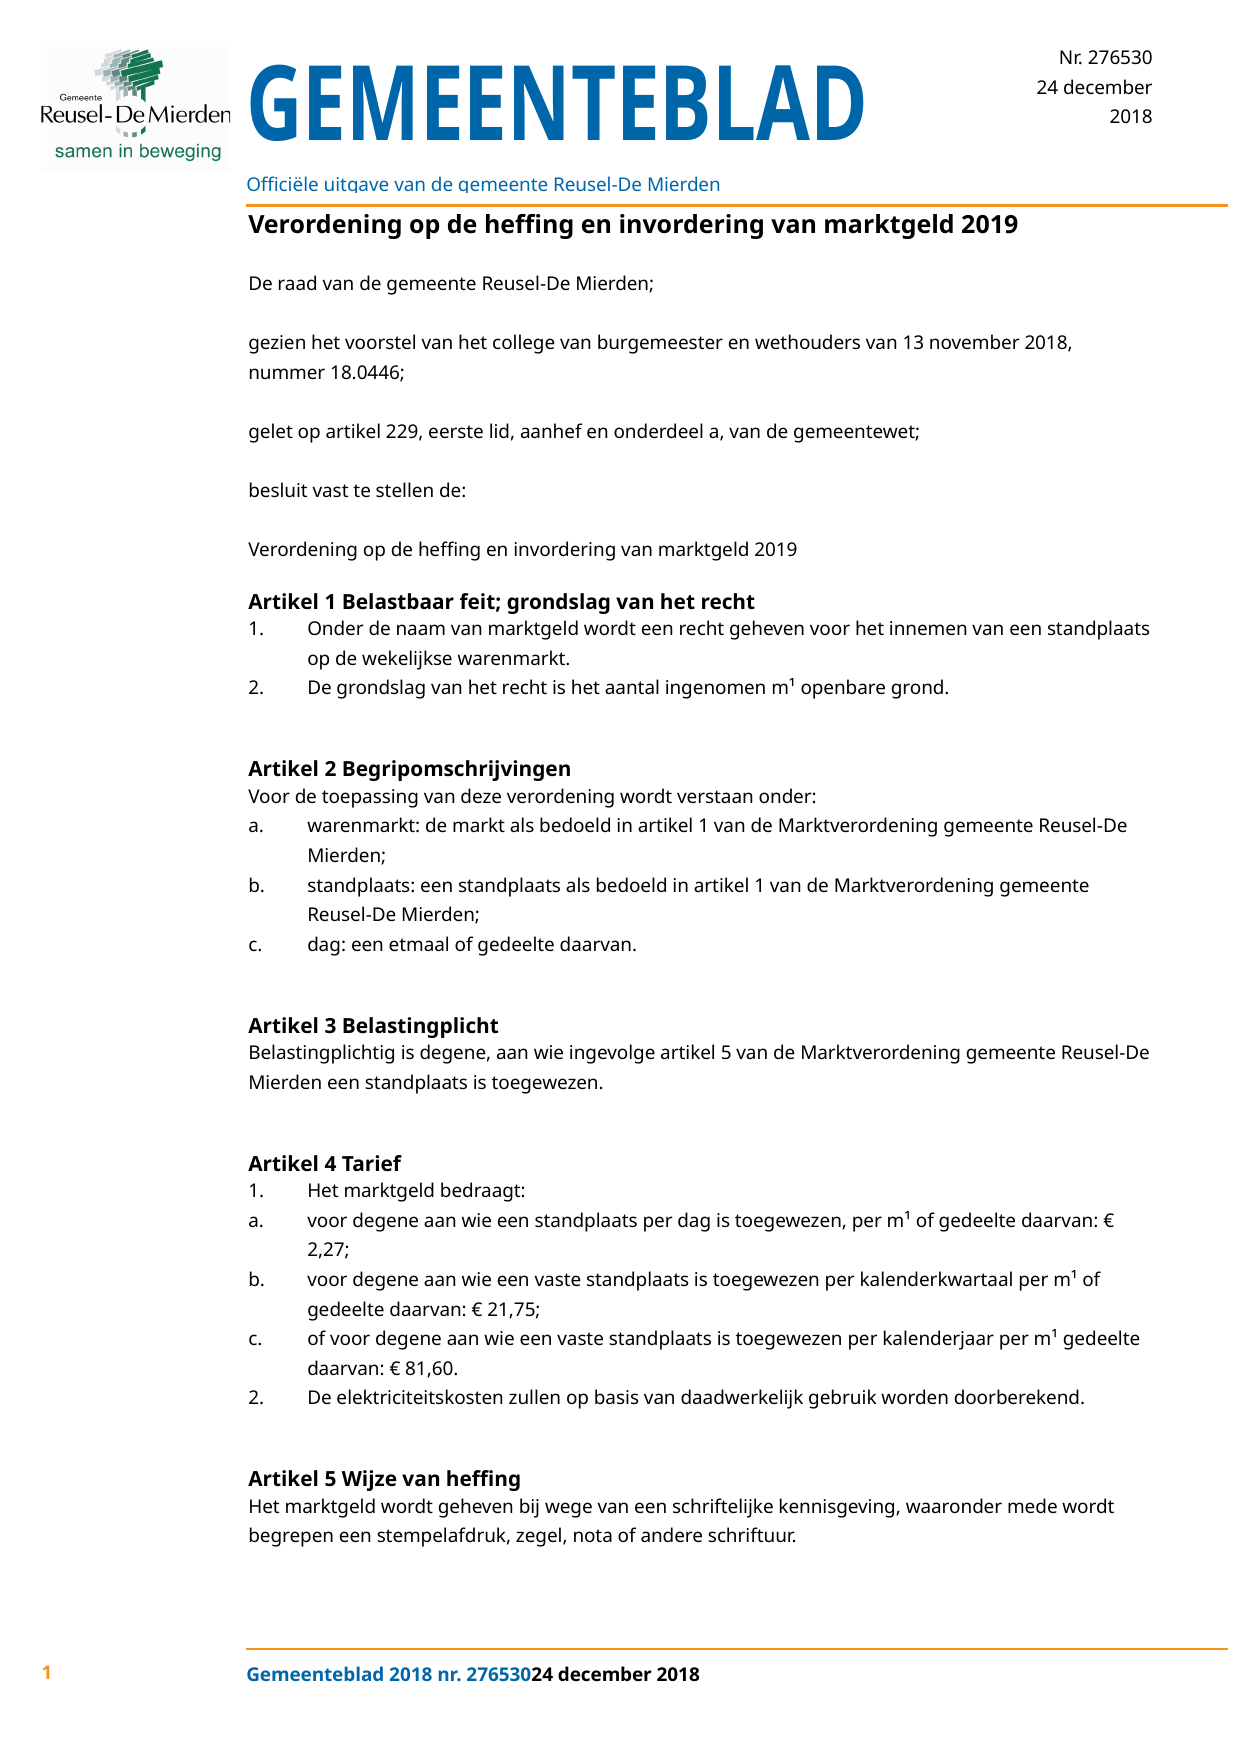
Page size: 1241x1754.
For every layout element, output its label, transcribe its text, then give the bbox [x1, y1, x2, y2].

list voor degene aan wie een vaste standplaats is toegewezen per kalenderkwartaal per m¹ of gedeelte daarvan: € 21,75; [248, 1266, 1152, 1321]
list Het marktgeld bedraagt: [248, 1177, 1152, 1203]
list warenmarkt: de markt als bedoeld in artikel 1 van de Marktverordening gemeente Reusel-De Mierden; [248, 813, 1152, 868]
text Voor de toepassing van deze verordening wordt verstaan onder: [248, 783, 1152, 809]
text Belastingplichtig is degene, aan wie ingevolge artikel 5 van de Marktverordening gemeente Reusel-De Mierden een standplaats is toegewezen. [248, 1039, 1152, 1095]
text Artikel 4 Tarief [248, 1149, 1152, 1177]
text Artikel 1 Belastbaar feit; grondslag van het recht [248, 587, 1152, 615]
text besluit vast te stellen de: [248, 477, 1152, 503]
list voor degene aan wie een standplaats per dag is toegewezen, per m¹ of gedeelte daarvan: € 2,27; [248, 1207, 1152, 1262]
list dag: een etmaal of gedeelte daarvan. [248, 931, 1152, 957]
text De raad van de gemeente Reusel-De Mierden; [248, 270, 1152, 296]
list Onder de naam van marktgeld wordt een recht geheven voor het innemen van een standplaats op de wekelijkse warenmarkt. [248, 615, 1152, 671]
text Artikel 2 Begripomschrijvingen [248, 754, 1152, 783]
text Het marktgeld wordt geheven bij wege van een schriftelijke kennisgeving, waaronder mede wordt begrepen een stempelafdruk, zegel, nota of andere schriftuur. [248, 1493, 1152, 1548]
text Verordening op de heffing en invordering van marktgeld 2019 [248, 537, 1152, 562]
list of voor degene aan wie een vaste standplaats is toegewezen per kalenderjaar per m¹ gedeelte daarvan: € 81,60. [248, 1325, 1152, 1381]
text Verordening op de heffing en invordering van marktgeld 2019 [248, 207, 1152, 241]
text Artikel 3 Belastingplicht [248, 1011, 1152, 1039]
text Artikel 5 Wijze van heffing [248, 1464, 1152, 1493]
picture [41, 47, 231, 172]
text gelet op artikel 229, eerste lid, aanhef en onderdeel a, van de gemeentewet; [248, 418, 1152, 444]
list De elektriciteitskosten zullen op basis van daadwerkelijk gebruik worden doorberekend. [248, 1384, 1152, 1410]
list standplaats: een standplaats als bedoeld in artikel 1 van de Marktverordening gemeente Reusel-De Mierden; [248, 872, 1152, 927]
list De grondslag van het recht is het aantal ingenomen m¹ openbare grond. [248, 674, 1152, 700]
text nummer 18.0446; [248, 359, 1152, 385]
text gezien het voorstel van het college van burgemeester en wethouders van 13 november 2018, [248, 329, 1152, 355]
